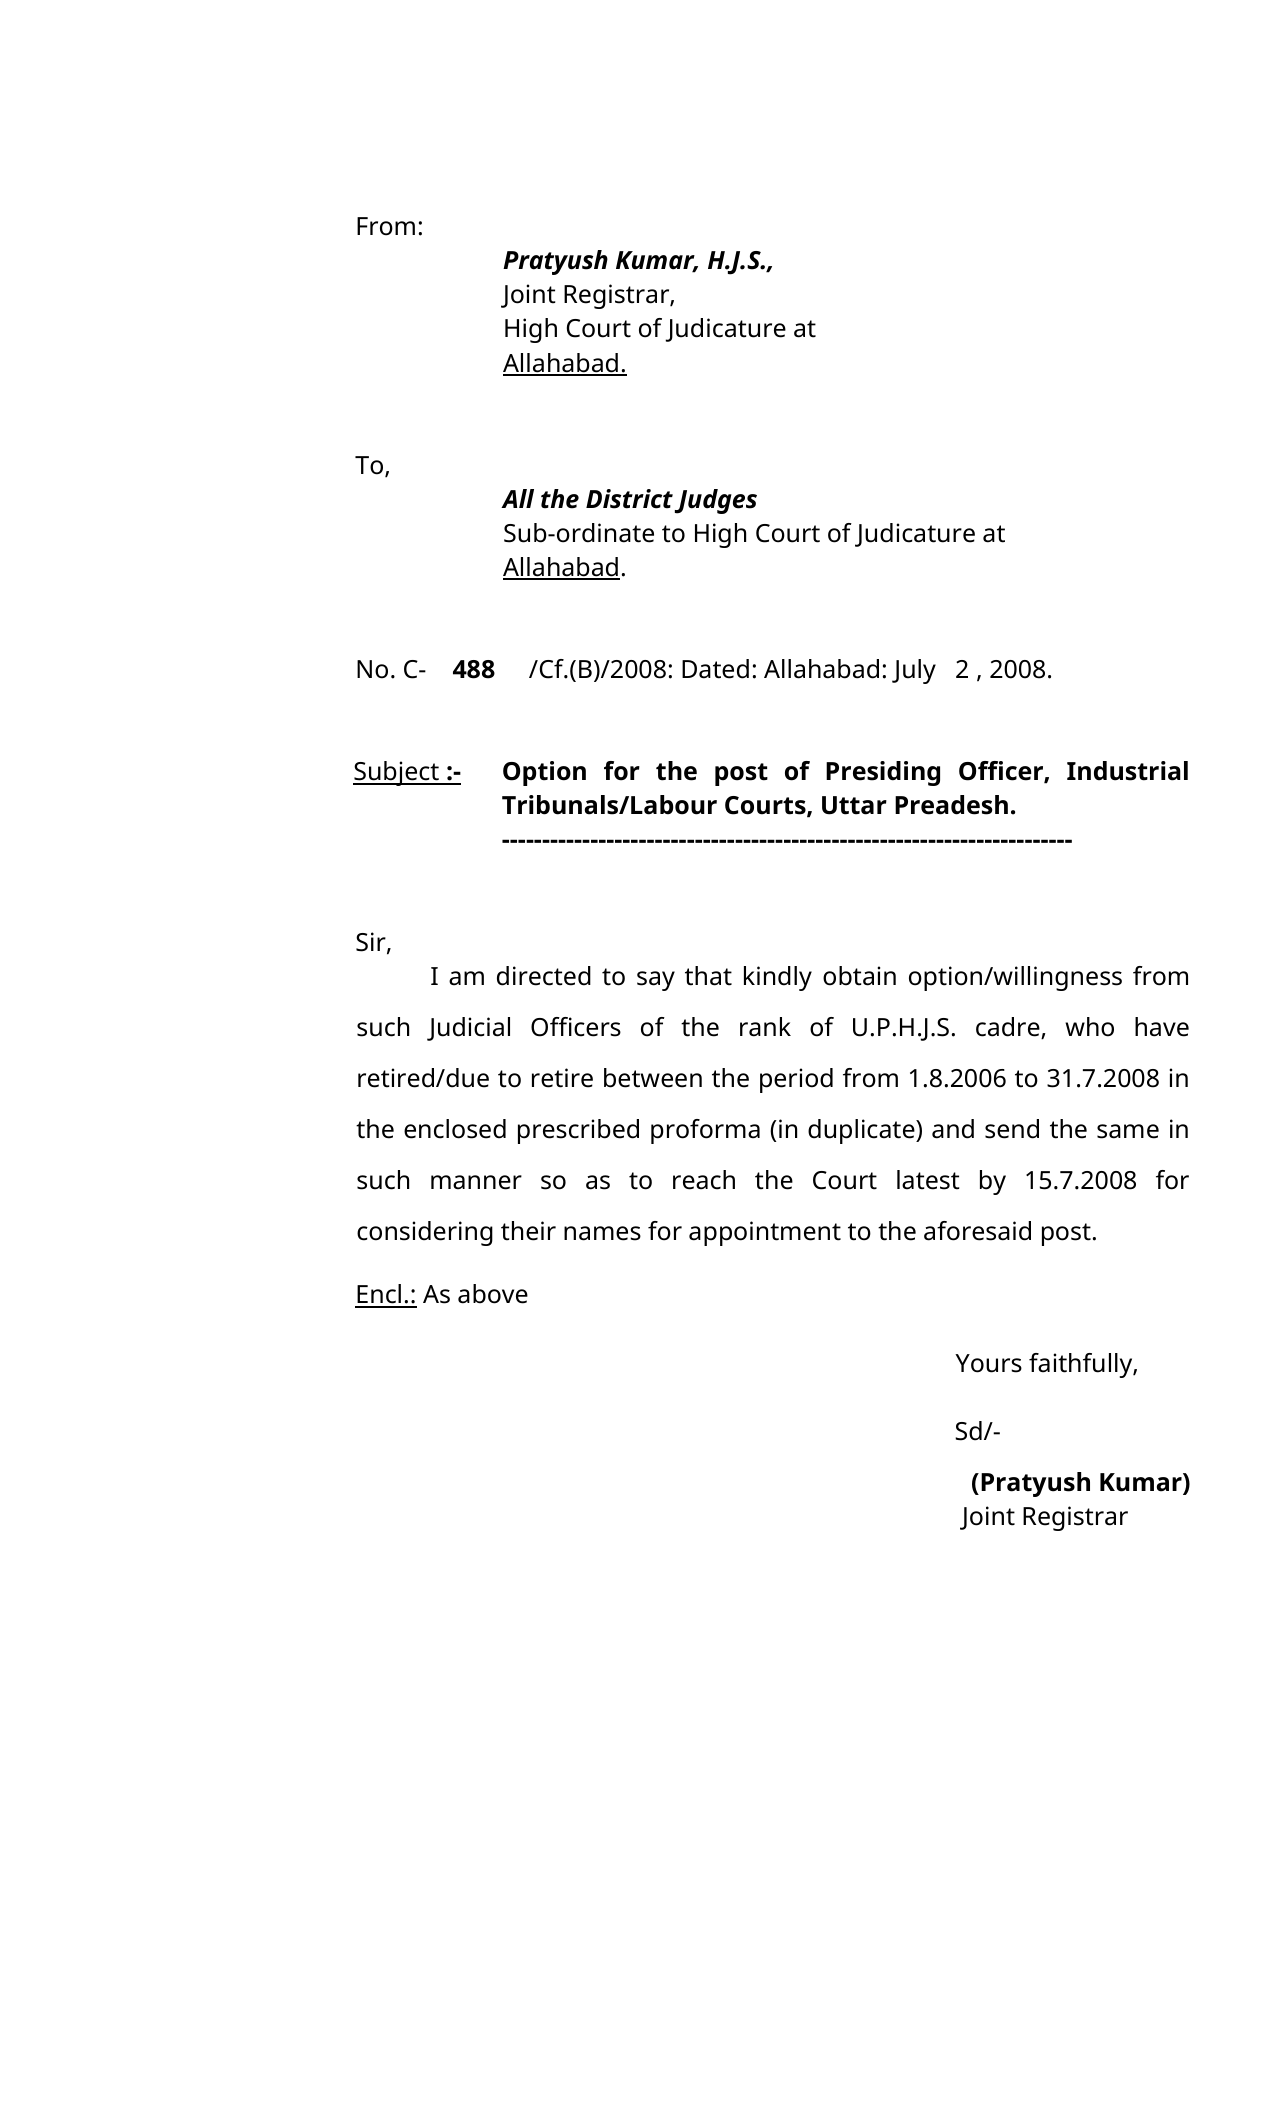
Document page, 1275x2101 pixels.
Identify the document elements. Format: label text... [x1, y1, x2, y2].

text Sir, [281, 924, 1191, 958]
text ----------------------------------------------------------------------- [353, 822, 1191, 856]
text Allahabad. [281, 345, 1191, 379]
text Joint Registrar, [281, 277, 1191, 311]
text Yours faithfully, [281, 1345, 1191, 1379]
text Pratyush Kumar, H.J.S., [281, 243, 1191, 277]
text (Pratyush Kumar) [281, 1464, 1191, 1498]
text I am directed to say that kindly obtain option/willingness from such Judicial Officers of the rank of U.P.H.J.S. cadre, who have retired/due to retire between the period from 1.8.2006 to 31.7.2008 in the enclosed prescribed proforma (in duplicate) and send the same in such manner so as to reach the Court latest by 15.7.2008 for considering their names for appointment to the aforesaid post. [281, 958, 1191, 1248]
text All the District Judges [281, 481, 1191, 516]
text Allahabad. [281, 549, 1191, 584]
text High Court of Judicature at [281, 311, 1191, 345]
text To, [281, 447, 1191, 481]
text No. C- 488 /Cf.(B)/2008: Dated: Allahabad: July 2 , 2008. [281, 652, 1191, 686]
text Sd/- [281, 1413, 1028, 1447]
text Joint Registrar [281, 1498, 1191, 1532]
text Subject :- Option for the post of Presiding Officer, Industrial Tribunals/Labour Courts, Uttar Preadesh. [353, 754, 1191, 822]
text Encl.: As above [281, 1277, 1191, 1311]
text From: [281, 209, 1191, 243]
text Sub-ordinate to High Court of Judicature at [281, 516, 1191, 549]
